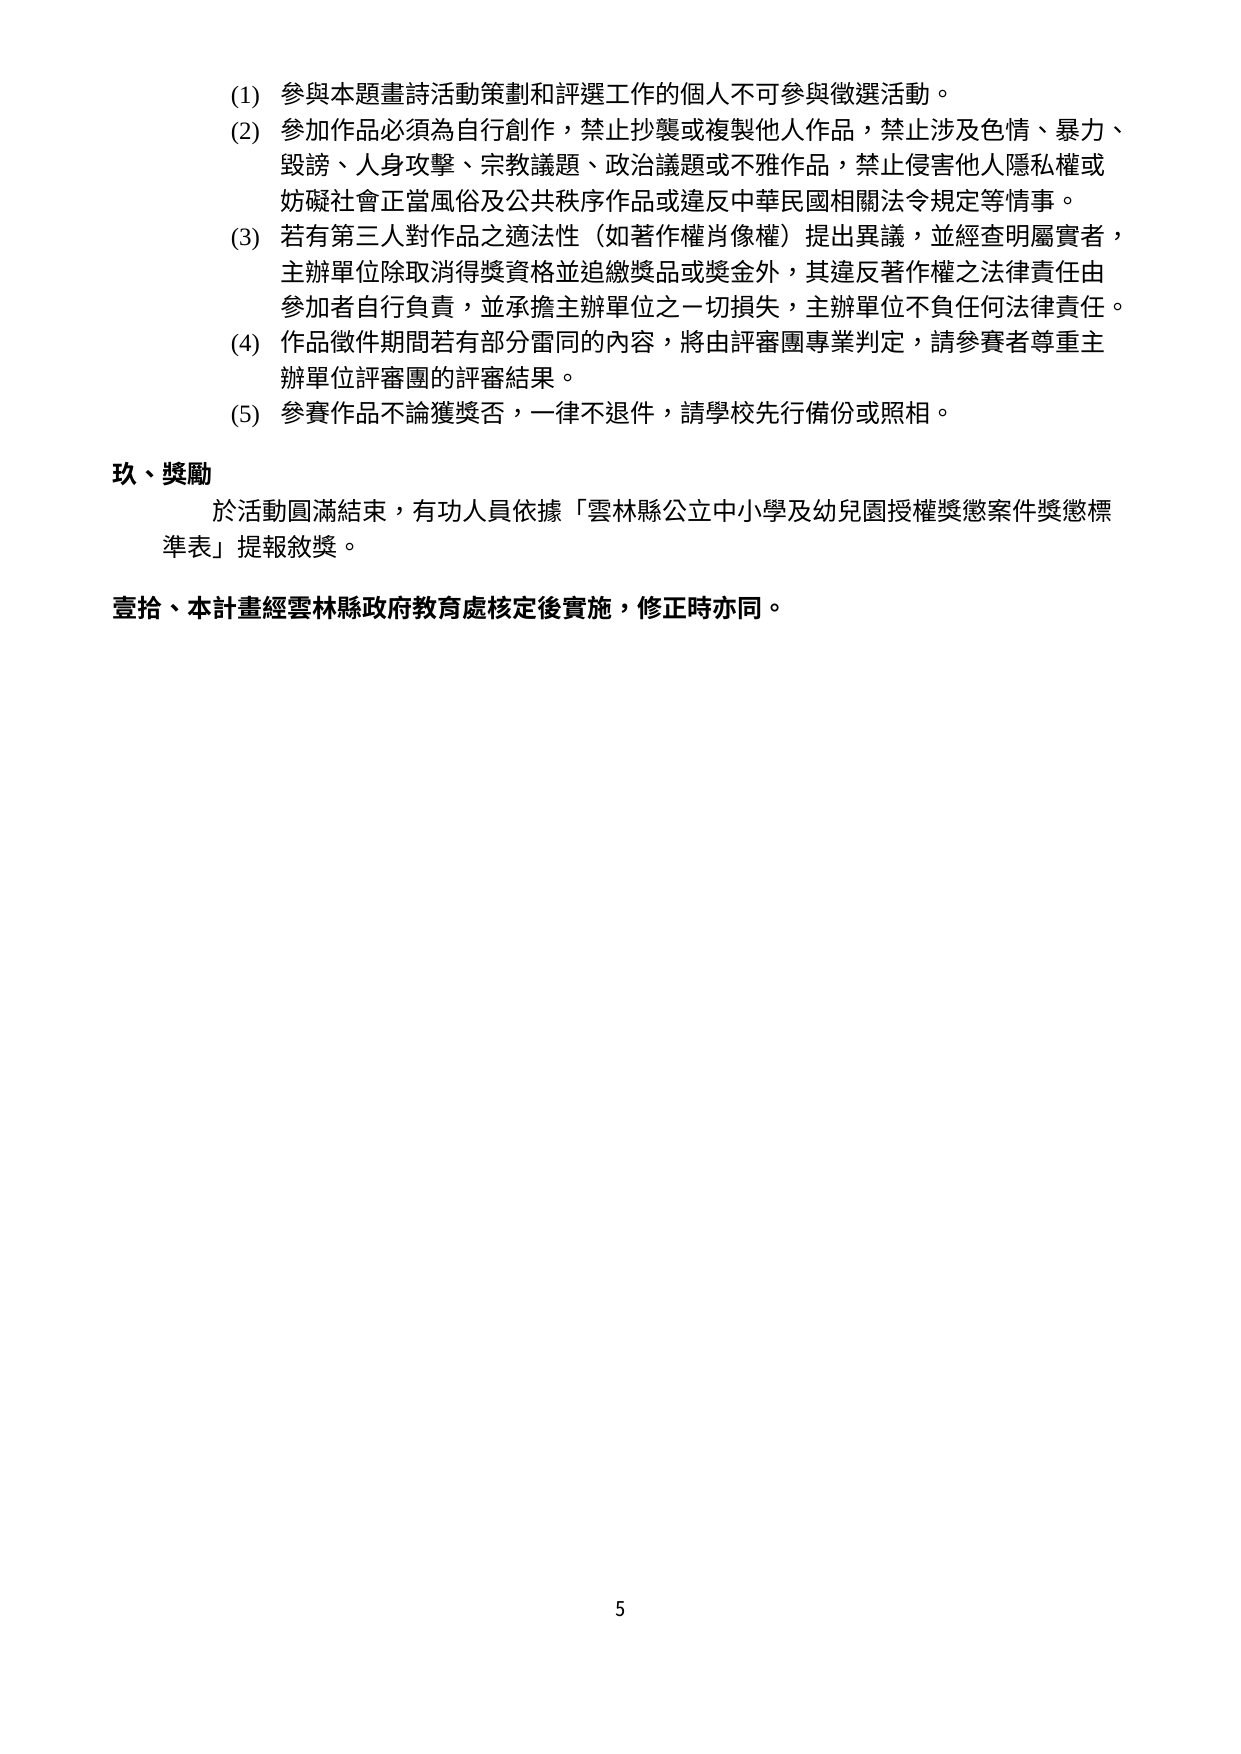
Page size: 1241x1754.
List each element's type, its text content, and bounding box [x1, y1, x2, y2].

list 參與本題畫詩活動策劃和評選工作的個人不可參與徵選活動。 [231, 76, 1128, 111]
list 本計畫經雲林縣政府教育處核定後實施，修正時亦同。 [112, 588, 1128, 625]
list 參賽作品不論獲獎否，一律不退件，請學校先行備份或照相。 [231, 394, 1128, 430]
list 作品徵件期間若有部分雷同的內容，將由評審團專業判定，請參賽者尊重主辦單位評審團的評審結果。 [231, 323, 1128, 394]
list 參加作品必須為自行創作，禁止抄襲或複製他人作品，禁止涉及色情、暴力、毀謗、人身攻擊、宗教議題、政治議題或不雅作品，禁止侵害他人隱私權或妨礙社會正當風俗及公共秩序作品或違反中華民國相關法令規定等情事。 [231, 111, 1128, 217]
list 獎勵 [112, 455, 1128, 491]
list 若有第三人對作品之適法性（如著作權肖像權）提出異議，並經查明屬實者，主辦單位除取消得獎資格並追繳獎品或奬金外，其違反著作權之法律責任由參加者自行負責，並承擔主辦單位之ㄧ切損失，主辦單位不負任何法律責任。 [231, 217, 1128, 323]
text 於活動圓滿結束，有功人員依據「雲林縣公立中小學及幼兒園授權獎懲案件獎懲標準表」提報敘獎。 [163, 491, 1128, 563]
